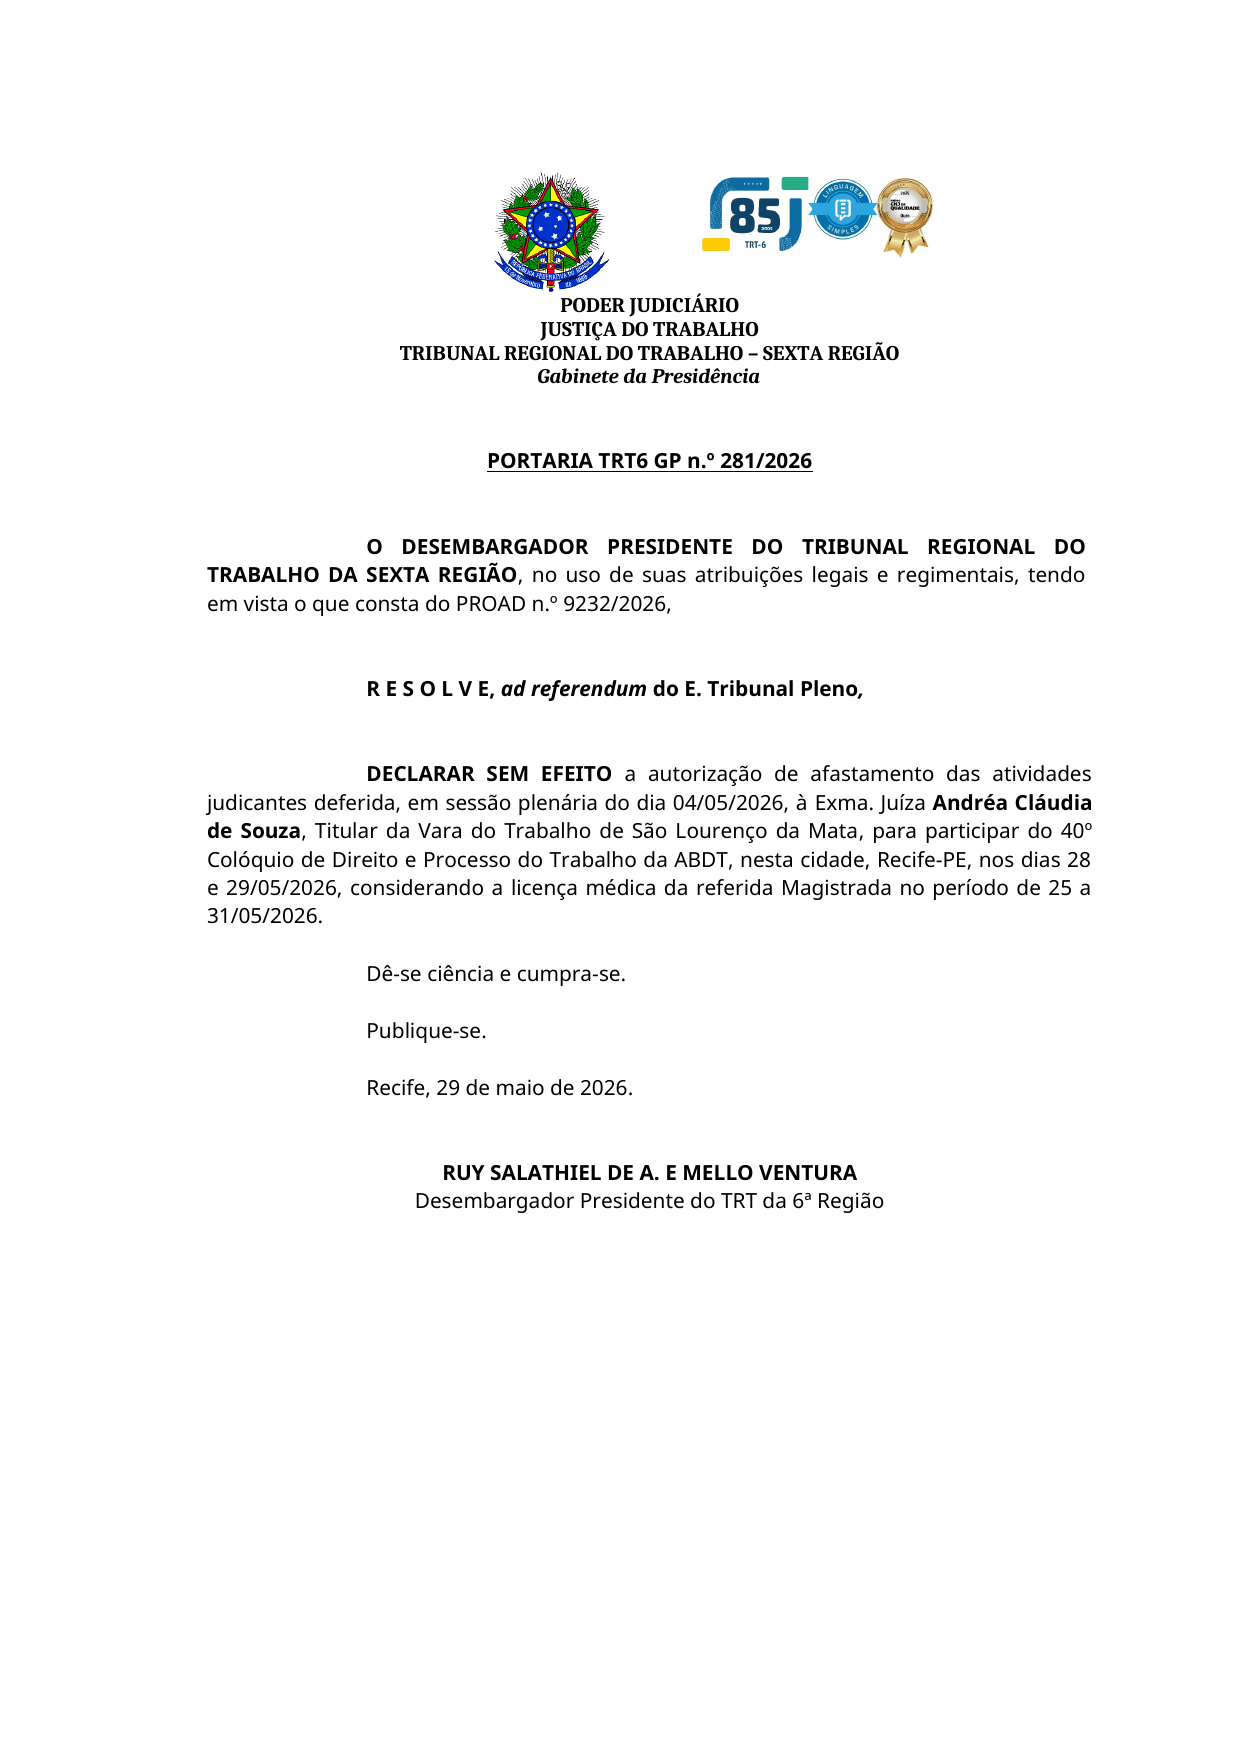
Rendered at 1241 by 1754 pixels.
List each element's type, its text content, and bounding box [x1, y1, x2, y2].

subtitle DECLARAR SEM EFEITO a autorização de afastamento das atividades judicantes deferida, em sessão plenária do dia 04/05/2026, à Exma. Juíza Andréa Cláudia de Souza, Titular da Vara do Trabalho de São Lourenço da Mata, para participar do 40º Colóquio de Direito e Processo do Trabalho da ABDT, nesta cidade, Recife-PE, nos dias 28 e 29/05/2026, considerando a licença médica da referida Magistrada no período de 25 a 31/05/2026. [207, 759, 1092, 930]
picture [698, 170, 938, 258]
subtitle RUY SALATHIEL DE A. E MELLO VENTURA [207, 1158, 1092, 1186]
subtitle PODER JUDICIÁRIO [207, 293, 1092, 317]
subtitle Gabinete da Presidência [207, 365, 1092, 389]
subtitle Publique-se. [207, 1016, 1092, 1044]
subtitle R E S O L V E, ad referendum do E. Tribunal Pleno, [207, 674, 1087, 703]
subtitle Desembargador Presidente do TRT da 6ª Região [207, 1186, 1092, 1215]
subtitle Dê-se ciência e cumpra-se. [207, 959, 1092, 987]
picture [488, 170, 612, 294]
subtitle TRIBUNAL REGIONAL DO TRABALHO – SEXTA REGIÃO [207, 341, 1092, 365]
subtitle PORTARIA TRT6 GP n.º 281/2026 [207, 447, 1092, 475]
subtitle O DESEMBARGADOR PRESIDENTE DO TRIBUNAL REGIONAL DO TRABALHO DA SEXTA REGIÃO, no uso de suas atribuições legais e regimentais, tendo em vista o que consta do PROAD n.º 9232/2026, [207, 532, 1087, 617]
subtitle JUSTIÇA DO TRABALHO [207, 317, 1092, 341]
subtitle Recife, 29 de maio de 2026. [207, 1073, 1092, 1101]
